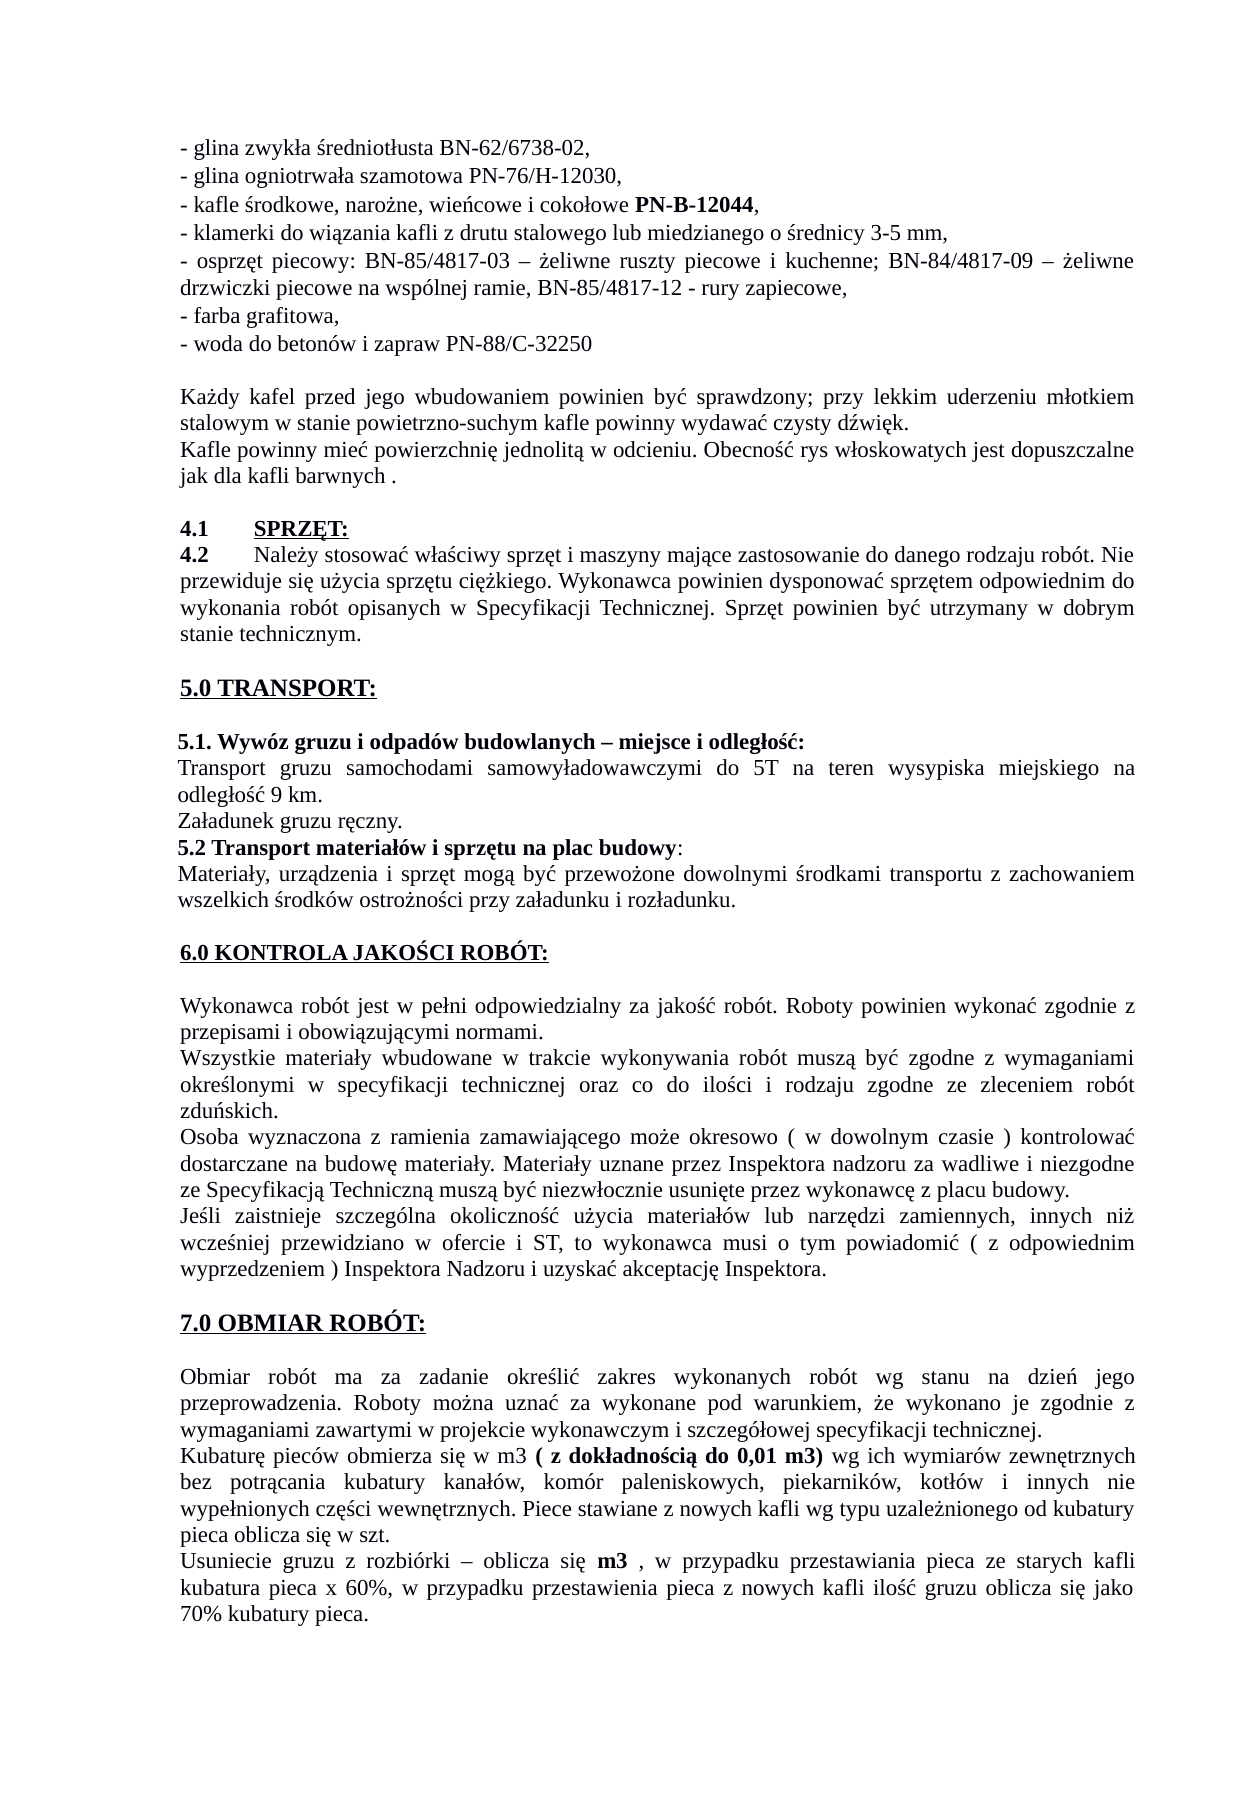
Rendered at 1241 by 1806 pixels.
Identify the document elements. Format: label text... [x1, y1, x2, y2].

text 6.0 KONTROLA JAKOŚCI ROBÓT: [180, 939, 1136, 965]
text - kafle środkowe, narożne, wieńcowe i cokołowe PN-B-12044, [180, 191, 1136, 217]
text - woda do betonów i zapraw PN-88/C-32250 [180, 330, 1136, 357]
text 5.2 Transport materiałów i sprzętu na plac budowy: [177, 833, 1136, 860]
text Kafle powinny mieć powierzchnię jednolitą w odcieniu. Obecność rys włoskowatych jest dopuszczalne jak dla kafli barwnych . [180, 436, 1136, 488]
text - klamerki do wiązania kafli z drutu stalowego lub miedzianego o średnicy 3-5 mm, [180, 219, 1136, 245]
text Obmiar robót ma za zadanie określić zakres wykonanych robót wg stanu na dzień jego przeprowadzenia. Roboty można uznać za wykonane pod warunkiem, że wykonano je zgodnie z wymaganiami zawartymi w projekcie wykonawczym i szczegółowej specyfikacji technicznej. [180, 1363, 1136, 1442]
text Osoba wyznaczona z ramienia zamawiającego może okresowo ( w dowolnym czasie ) kontrolować dostarczane na budowę materiały. Materiały uznane przez Inspektora nadzoru za wadliwe i niezgodne ze Specyfikacją Techniczną muszą być niezwłocznie usunięte przez wykonawcę z placu budowy. [180, 1123, 1136, 1202]
text - glina ogniotrwała szamotowa PN-76/H-12030, [180, 162, 1136, 189]
text - farba grafitowa, [180, 302, 1136, 328]
text 7.0 OBMIAR ROBÓT: [180, 1308, 1136, 1337]
text Wszystkie materiały wbudowane w trakcie wykonywania robót muszą być zgodne z wymaganiami określonymi w specyfikacji technicznej oraz co do ilości i rodzaju zgodne ze zleceniem robót zduńskich. [180, 1044, 1136, 1123]
text 5.0 TRANSPORT: [180, 673, 1136, 702]
text Materiały, urządzenia i sprzęt mogą być przewożone dowolnymi środkami transportu z zachowaniem wszelkich środków ostrożności przy załadunku i rozładunku. [177, 860, 1136, 913]
list SPRZĘT: [180, 515, 1136, 541]
text Transport gruzu samochodami samowyładowawczymi do 5T na teren wysypiska miejskiego na odległość 9 km. [177, 754, 1136, 807]
text Kubaturę pieców obmierza się w m3 ( z dokładnością do 0,01 m3) wg ich wymiarów zewnętrznych bez potrącania kubatury kanałów, komór paleniskowych, piekarników, kotłów i innych nie wypełnionych części wewnętrznych. Piece stawiane z nowych kafli wg typu uzależnionego od kubatury pieca oblicza się w szt. [180, 1442, 1136, 1547]
text Usuniecie gruzu z rozbiórki – oblicza się m3 , w przypadku przestawiania pieca ze starych kafli kubatura pieca x 60%, w przypadku przestawienia pieca z nowych kafli ilość gruzu oblicza się jako 70% kubatury pieca. [180, 1547, 1136, 1627]
text Jeśli zaistnieje szczególna okoliczność użycia materiałów lub narzędzi zamiennych, innych niż wcześniej przewidziano w ofercie i ST, to wykonawca musi o tym powiadomić ( z odpowiednim wyprzedzeniem ) Inspektora Nadzoru i uzyskać akceptację Inspektora. [180, 1202, 1136, 1282]
list Należy stosować właściwy sprzęt i maszyny mające zastosowanie do danego rodzaju robót. Nie przewiduje się użycia sprzętu ciężkiego. Wykonawca powinien dysponować sprzętem odpowiednim do wykonania robót opisanych w Specyfikacji Technicznej. Sprzęt powinien być utrzymany w dobrym stanie technicznym. [180, 541, 1136, 647]
text 5.1. Wywóz gruzu i odpadów budowlanych – miejsce i odległość: [177, 728, 1136, 754]
text - glina zwykła średniotłusta BN-62/6738-02, [180, 134, 1136, 160]
text Wykonawca robót jest w pełni odpowiedzialny za jakość robót. Roboty powinien wykonać zgodnie z przepisami i obowiązującymi normami. [180, 992, 1136, 1044]
text Załadunek gruzu ręczny. [177, 807, 1136, 833]
text Każdy kafel przed jego wbudowaniem powinien być sprawdzony; przy lekkim uderzeniu młotkiem stalowym w stanie powietrzno-suchym kafle powinny wydawać czysty dźwięk. [180, 383, 1136, 436]
text - osprzęt piecowy: BN-85/4817-03 – żeliwne ruszty piecowe i kuchenne; BN-84/4817-09 – żeliwne drzwiczki piecowe na wspólnej ramie, BN-85/4817-12 - rury zapiecowe, [180, 247, 1136, 300]
